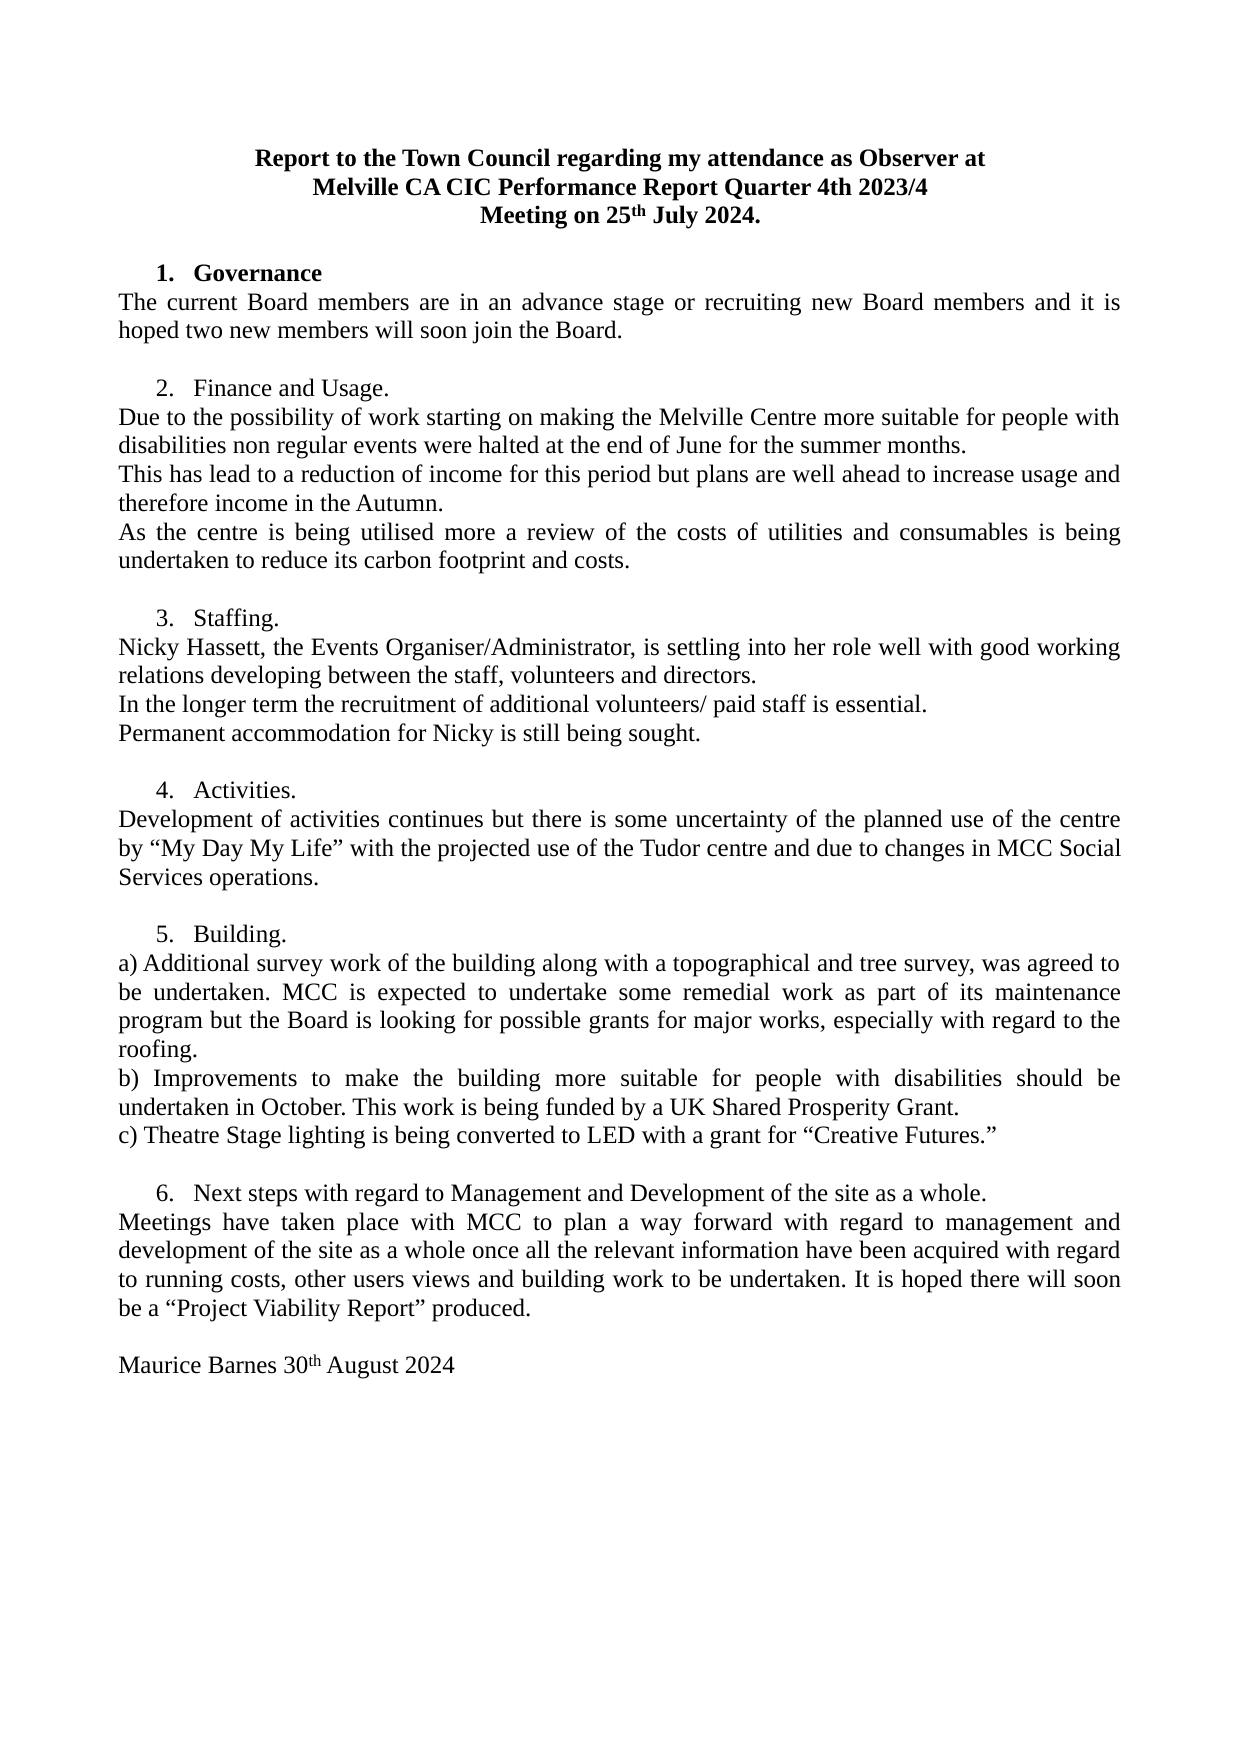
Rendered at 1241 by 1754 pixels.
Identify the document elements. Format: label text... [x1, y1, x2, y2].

text The current Board members are in an advance stage or recruiting new Board members and it is hoped two new members will soon join the Board. [118, 287, 1122, 344]
text c) Theatre Stage lighting is being converted to LED with a grant for “Creative Futures.” [118, 1121, 1122, 1149]
list Staffing. [156, 603, 1122, 632]
text Permanent accommodation for Nicky is still being sought. [118, 718, 1122, 747]
text Due to the possibility of work starting on making the Melville Centre more suitable for people with disabilities non regular events were halted at the end of June for the summer months. [118, 402, 1122, 459]
list Activities. [156, 776, 1122, 804]
text Development of activities continues but there is some uncertainty of the planned use of the centre by “My Day My Life” with the projected use of the Tudor centre and due to changes in MCC Social Services operations. [118, 804, 1122, 891]
text Meetings have taken place with MCC to plan a way forward with regard to management and development of the site as a whole once all the relevant information have been acquired with regard to running costs, other users views and building work to be undertaken. It is hoped there will soon be a “Project Viability Report” produced. [118, 1207, 1122, 1322]
list Finance and Usage. [156, 373, 1122, 402]
text Melville CA CIC Performance Report Quarter 4th 2023/4 [118, 172, 1122, 201]
text Maurice Barnes 30th August 2024 [118, 1351, 1122, 1379]
text Nicky Hassett, the Events Organiser/Administrator, is settling into her role well with good working relations developing between the staff, volunteers and directors. [118, 632, 1122, 689]
list Building. [156, 919, 1122, 948]
text a) Additional survey work of the building along with a topographical and tree survey, was agreed to be undertaken. MCC is expected to undertake some remedial work as part of its maintenance program but the Board is looking for possible grants for major works, especially with regard to the roofing. [118, 948, 1122, 1063]
list Next steps with regard to Management and Development of the site as a whole. [156, 1178, 1122, 1207]
text Meeting on 25th July 2024. [118, 201, 1122, 229]
text This has lead to a reduction of income for this period but plans are well ahead to increase usage and therefore income in the Autumn. [118, 459, 1122, 517]
text In the longer term the recruitment of additional volunteers/ paid staff is essential. [118, 689, 1122, 718]
list Governance [156, 258, 1122, 287]
text As the centre is being utilised more a review of the costs of utilities and consumables is being undertaken to reduce its carbon footprint and costs. [118, 517, 1122, 574]
text b) Improvements to make the building more suitable for people with disabilities should be undertaken in October. This work is being funded by a UK Shared Prosperity Grant. [118, 1063, 1122, 1121]
subtitle Report to the Town Council regarding my attendance as Observer at [118, 143, 1122, 172]
